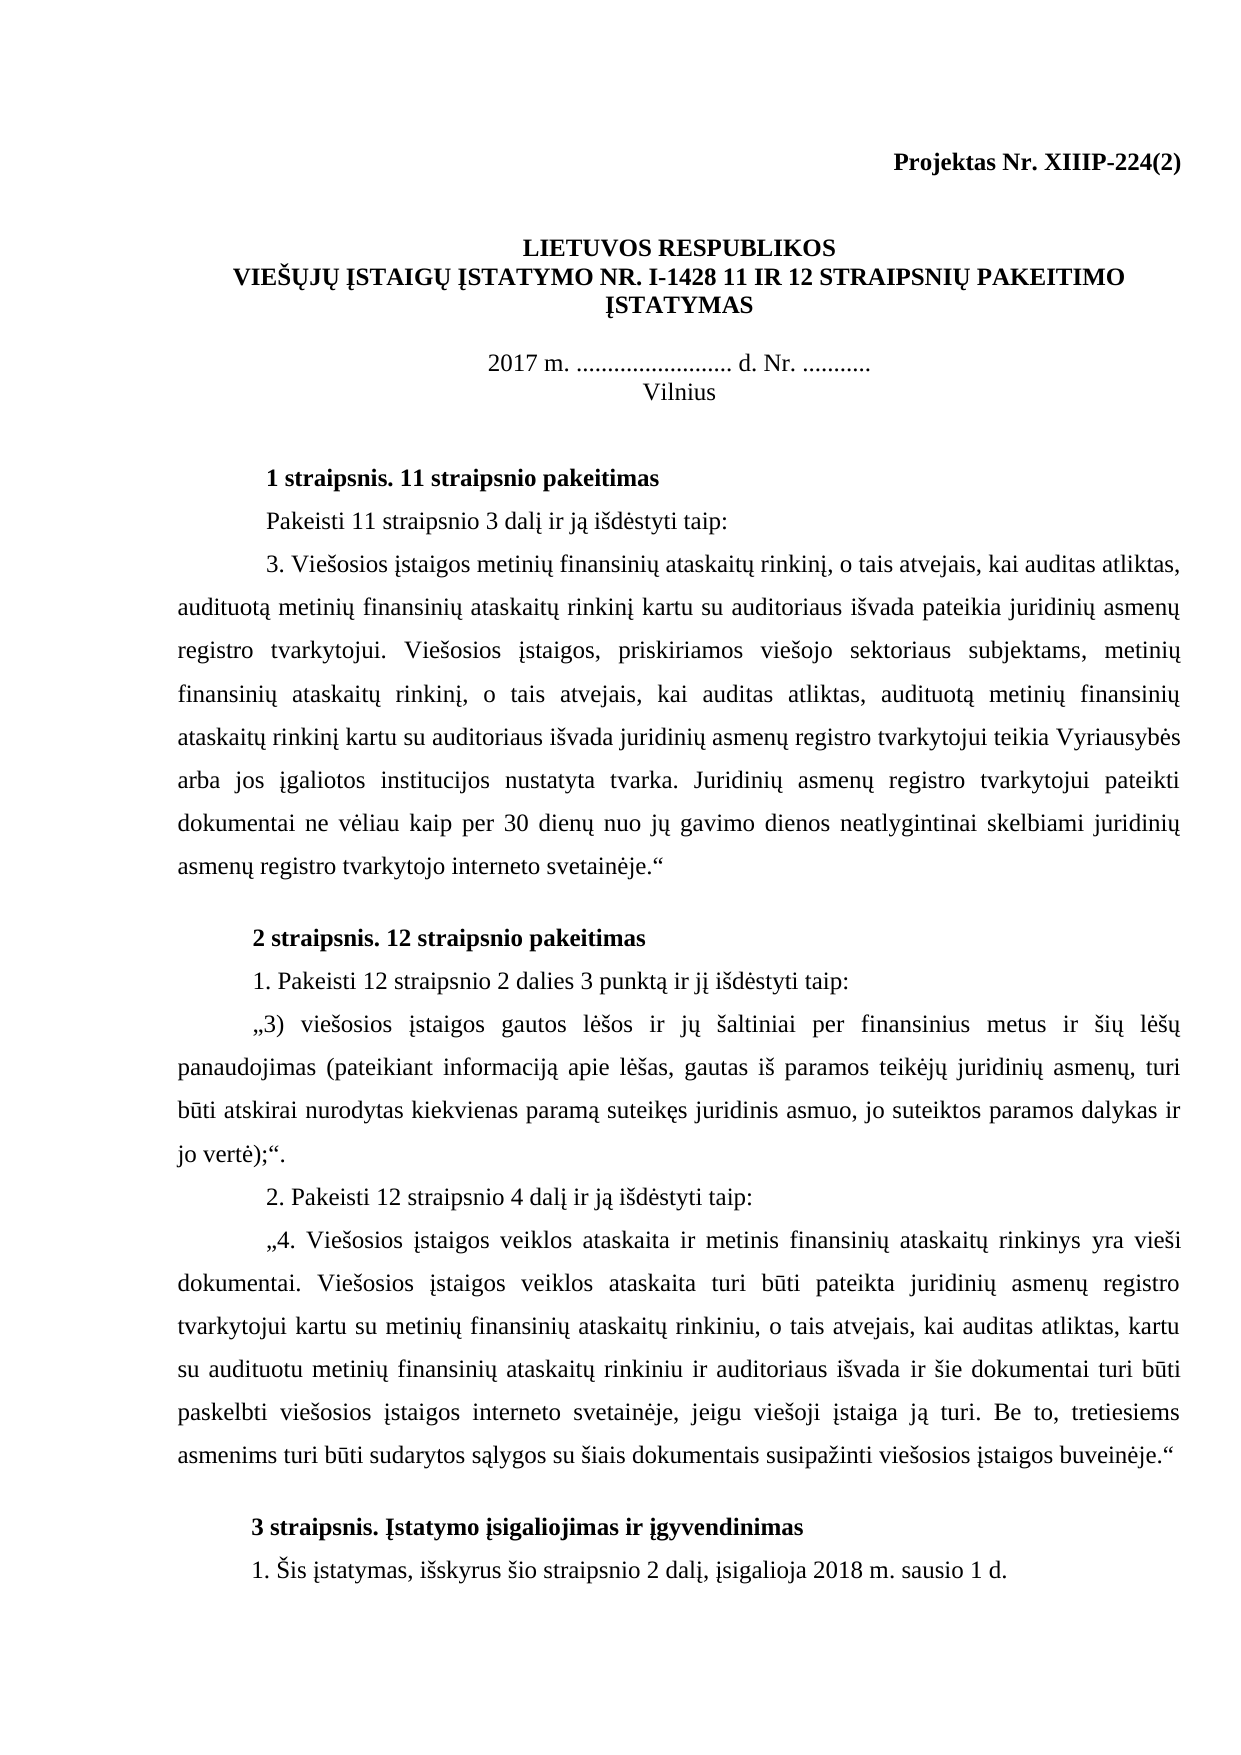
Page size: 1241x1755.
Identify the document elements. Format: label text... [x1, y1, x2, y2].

text 1. Šis įstatymas, išskyrus šio straipsnio 2 dalį, įsigalioja 2018 m. sausio 1 d. [177, 1556, 1181, 1584]
text 2 straipsnis. 12 straipsnio pakeitimas [177, 923, 1181, 952]
text Pakeisti 11 straipsnio 3 dalį ir ją išdėstyti taip: [177, 506, 1181, 535]
text „4. Viešosios įstaigos veiklos ataskaita ir metinis finansinių ataskaitų rinkinys yra vieši dokumentai. Viešosios įstaigos veiklos ataskaita turi būti pateikta juridinių asmenų registro tvarkytojui kartu su metinių finansinių ataskaitų rinkiniu, o tais atvejais, kai auditas atliktas, kartu su audituotu metinių finansinių ataskaitų rinkiniu ir auditoriaus išvada ir šie dokumentai turi būti paskelbti viešosios įstaigos interneto svetainėje, jeigu viešoji įstaiga ją turi. Be to, tretiesiems asmenims turi būti sudarytos sąlygos su šiais dokumentais susipažinti viešosios įstaigos buveinėje.“ [177, 1225, 1181, 1469]
text 3 straipsnis. Įstatymo įsigaliojimas ir įgyvendinimas [177, 1512, 1181, 1541]
text „3) viešosios įstaigos gautos lėšos ir jų šaltiniai per finansinius metus ir šių lėšų panaudojimas (pateikiant informaciją apie lėšas, gautas iš paramos teikėjų juridinių asmenų, turi būti atskirai nurodytas kiekvienas paramą suteikęs juridinis asmuo, jo suteiktos paramos dalykas ir jo vertė);“. [177, 1009, 1181, 1167]
text VIEŠŲJŲ ĮSTAIGŲ ĮSTATYMO NR. I-1428 11 IR 12 STRAIPSNIŲ PAKEITIMO ĮSTATYMAS [177, 262, 1181, 319]
text Projektas Nr. XIIIP-224(2) [177, 147, 1181, 176]
text 3. Viešosios įstaigos metinių finansinių ataskaitų rinkinį, o tais atvejais, kai auditas atliktas, audituotą metinių finansinių ataskaitų rinkinį kartu su auditoriaus išvada pateikia juridinių asmenų registro tvarkytojui. Viešosios įstaigos, priskiriamos viešojo sektoriaus subjektams, metinių finansinių ataskaitų rinkinį, o tais atvejais, kai auditas atliktas, audituotą metinių finansinių ataskaitų rinkinį kartu su auditoriaus išvada juridinių asmenų registro tvarkytojui teikia Vyriausybės arba jos įgaliotos institucijos nustatyta tvarka. Juridinių asmenų registro tvarkytojui pateikti dokumentai ne vėliau kaip per 30 dienų nuo jų gavimo dienos neatlygintinai skelbiami juridinių asmenų registro tvarkytojo interneto svetainėje.“ [177, 549, 1181, 880]
text 1 straipsnis. 11 straipsnio pakeitimas [177, 463, 1181, 492]
text 1. Pakeisti 12 straipsnio 2 dalies 3 punktą ir jį išdėstyti taip: [177, 966, 1181, 995]
text 2. Pakeisti 12 straipsnio 4 dalį ir ją išdėstyti taip: [177, 1182, 1181, 1211]
text LIETUVOS RESPUBLIKOS [177, 233, 1181, 262]
text Vilnius [177, 377, 1181, 406]
text 2017 m. ......................... d. Nr. ........... [177, 348, 1181, 377]
